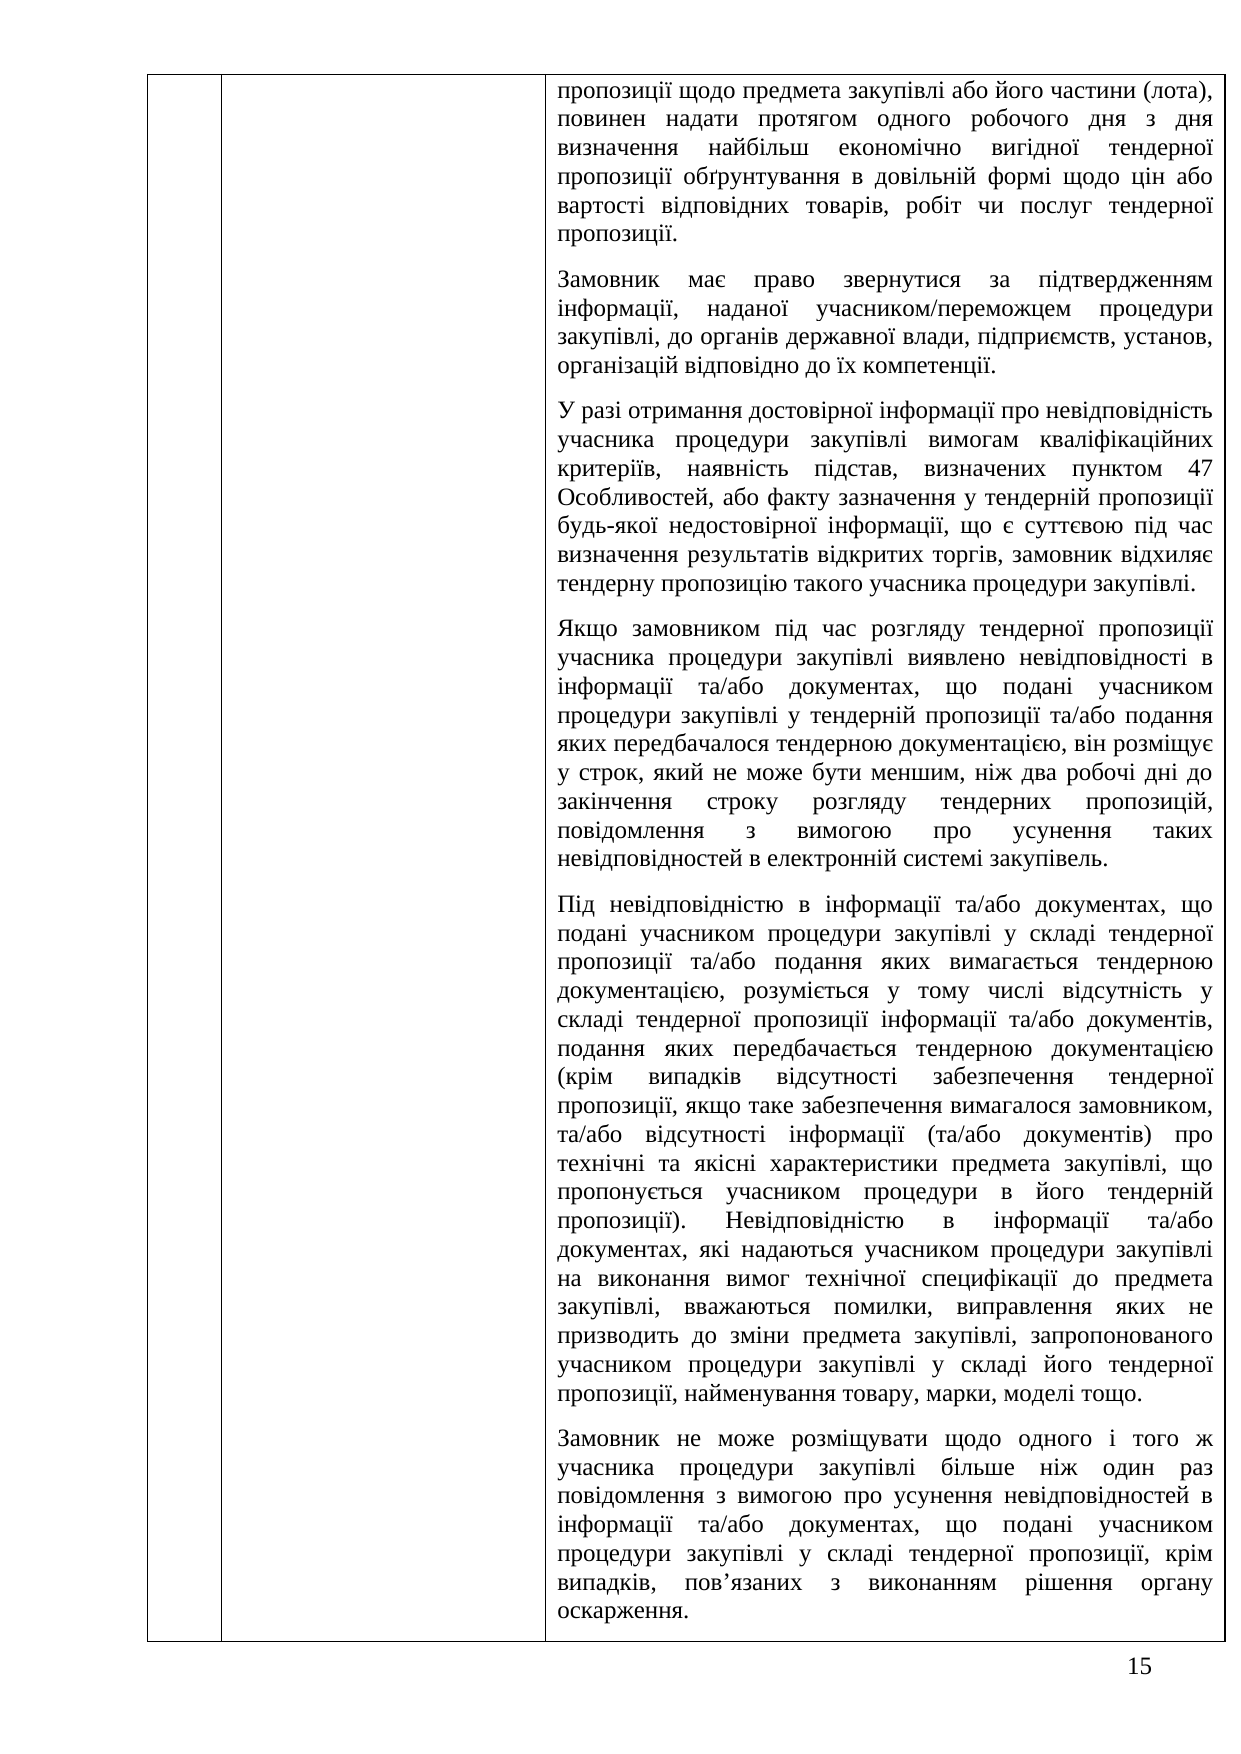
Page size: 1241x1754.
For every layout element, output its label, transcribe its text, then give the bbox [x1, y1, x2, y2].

table_cell [148, 75, 221, 1641]
table_cell пропозиції щодо предмета закупівлі або його частини (лота), повинен надати протягом одного робочого дня з дня визначення найбільш економічно вигідної тендерної пропозиції обґрунтування в довільній формі щодо цін або вартості відповідних товарів, робіт чи послуг тендерної пропозиції. Замовник має право звернутися за підтвердженням інформації, наданої учасником/переможцем процедури закупівлі, до органів державної влади, підприємств, установ, організацій відповідно до їх компетенції. У разі отримання достовірної інформації про невідповідність учасника процедури закупівлі вимогам кваліфікаційних критеріїв, наявність підстав, визначених пунктом 47 Особливостей, або факту зазначення у тендерній пропозиції будь-якої недостовірної інформації, що є суттєвою під час визначення результатів відкритих торгів, замовник відхиляє тендерну пропозицію такого учасника процедури закупівлі. Якщо замовником під час розгляду тендерної пропозиції учасника процедури закупівлі виявлено невідповідності в інформації та/або документах, що подані учасником процедури закупівлі у тендерній пропозиції та/або подання яких передбачалося тендерною документацією, він розміщує у строк, який не може бути меншим, ніж два робочі дні до закінчення строку розгляду тендерних пропозицій, повідомлення з вимогою про усунення таких невідповідностей в електронній системі закупівель. Під невідповідністю в інформації та/або документах, що подані учасником процедури закупівлі у складі тендерної пропозиції та/або подання яких вимагається тендерною документацією, розуміється у тому числі відсутність у складі тендерної пропозиції інформації та/або документів, подання яких передбачається тендерною документацією (крім випадків відсутності забезпечення тендерної пропозиції, якщо таке забезпечення вимагалося замовником, та/або відсутності інформації (та/або документів) про технічні та якісні характеристики предмета закупівлі, що пропонується учасником процедури в його тендерній пропозиції). Невідповідністю в інформації та/або документах, які надаються учасником процедури закупівлі на виконання вимог технічної специфікації до предмета закупівлі, вважаються помилки, виправлення яких не призводить до зміни предмета закупівлі, запропонованого учасником процедури закупівлі у складі його тендерної пропозиції, найменування товару, марки, моделі тощо. Замовник не може розміщувати щодо одного і того ж учасника процедури закупівлі більше ніж один раз повідомлення з вимогою про усунення невідповідностей в інформації та/або документах, що подані учасником процедури закупівлі у складі тендерної пропозиції, крім випадків, пов’язаних з виконанням рішення органу оскарження. [546, 75, 1224, 1641]
table_cell [222, 75, 545, 1641]
